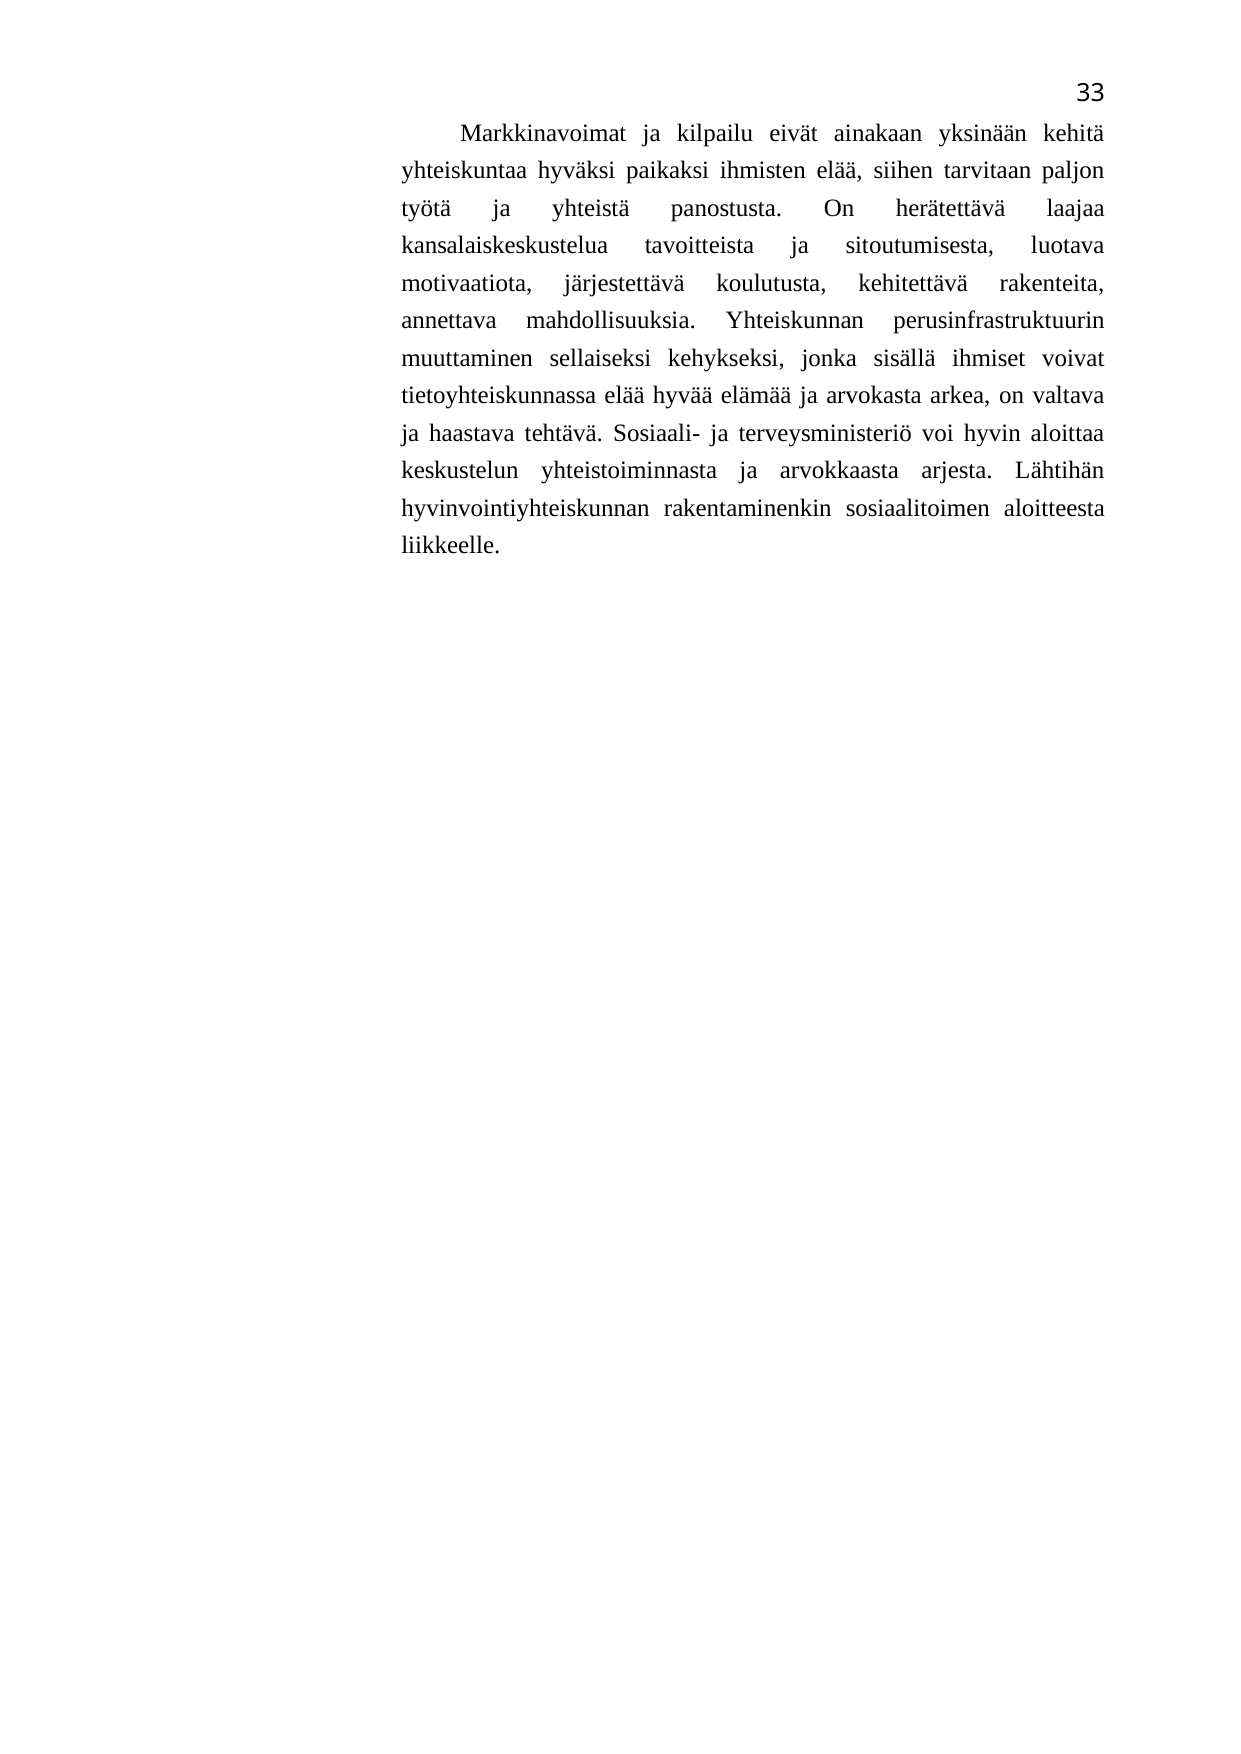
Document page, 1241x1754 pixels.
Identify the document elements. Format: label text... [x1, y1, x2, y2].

text Markkinavoimat ja kilpailu eivät ainakaan yksinään kehitä yhteiskuntaa hyväksi paikaksi ihmisten elää, siihen tarvitaan paljon työtä ja yhteistä panostusta. On herätettävä laajaa kansalaiskeskustelua tavoitteista ja sitoutumisesta, luotava motivaatiota, järjestettävä koulutusta, kehitettävä rakenteita, annettava mahdollisuuksia. Yhteiskunnan perusinfrastruktuurin muuttaminen sellaiseksi kehykseksi, jonka sisällä ihmiset voivat tietoyhteiskunnassa elää hyvää elämää ja arvokasta arkea, on valtava ja haastava tehtävä. Sosiaali- ja terveysministeriö voi hyvin aloittaa keskustelun yhteistoiminnasta ja arvokkaasta arjesta. Lähtihän hyvinvointiyhteiskunnan rakentaminenkin sosiaalitoimen aloitteesta liikkeelle. [401, 109, 1105, 559]
